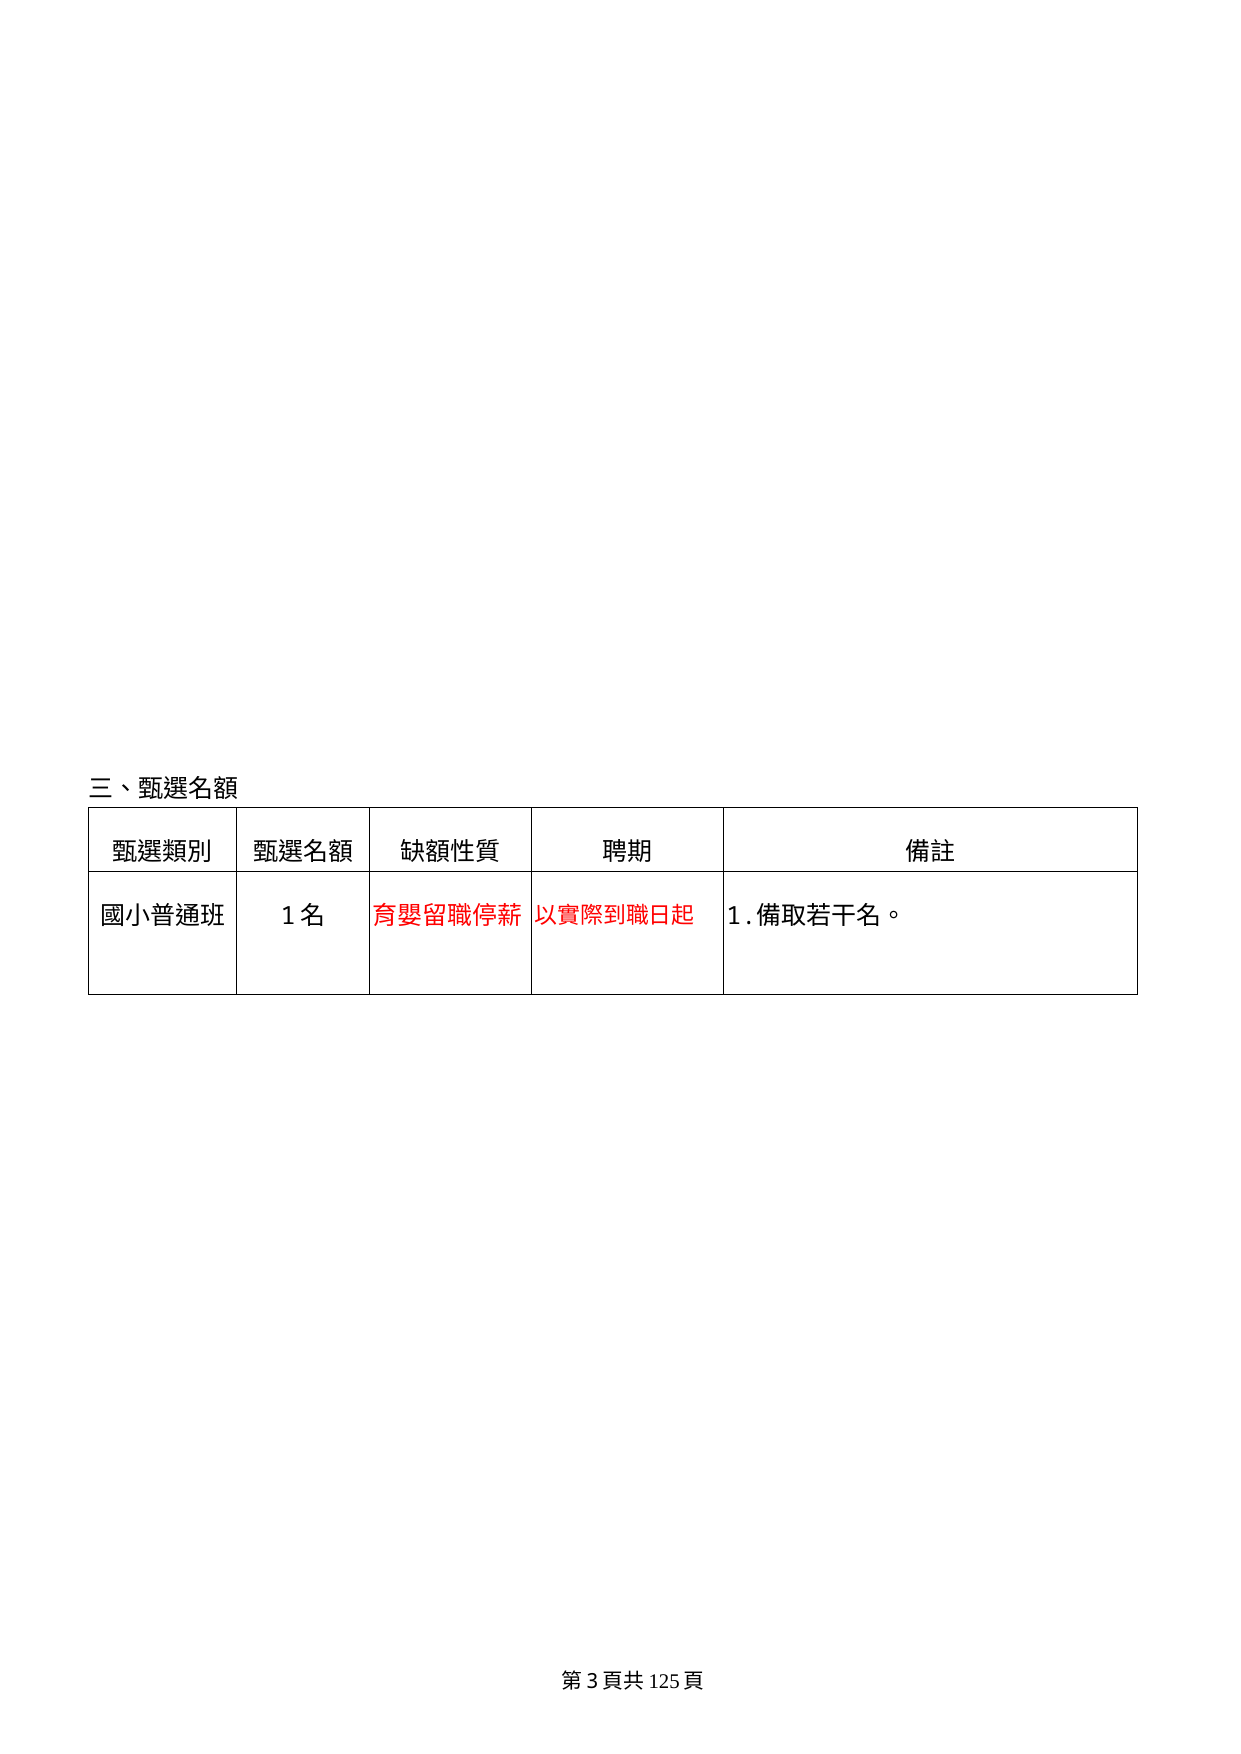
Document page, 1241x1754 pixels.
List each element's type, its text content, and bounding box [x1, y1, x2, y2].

table_header 缺額性質 [370, 808, 531, 871]
table_header 備註 [724, 808, 1137, 871]
table_cell 國小普通班 [89, 872, 236, 994]
table_header 甄選名額 [237, 808, 369, 871]
table_header 聘期 [532, 808, 723, 871]
table_cell 育嬰留職停薪 [370, 872, 531, 994]
table_cell 以實際到職日起 [532, 872, 723, 994]
text 三、甄選名額 [89, 745, 1152, 807]
table_cell 1.備取若干名。 [724, 872, 1137, 994]
table_cell 1名 [237, 872, 369, 994]
table_header 甄選類別 [89, 808, 236, 871]
